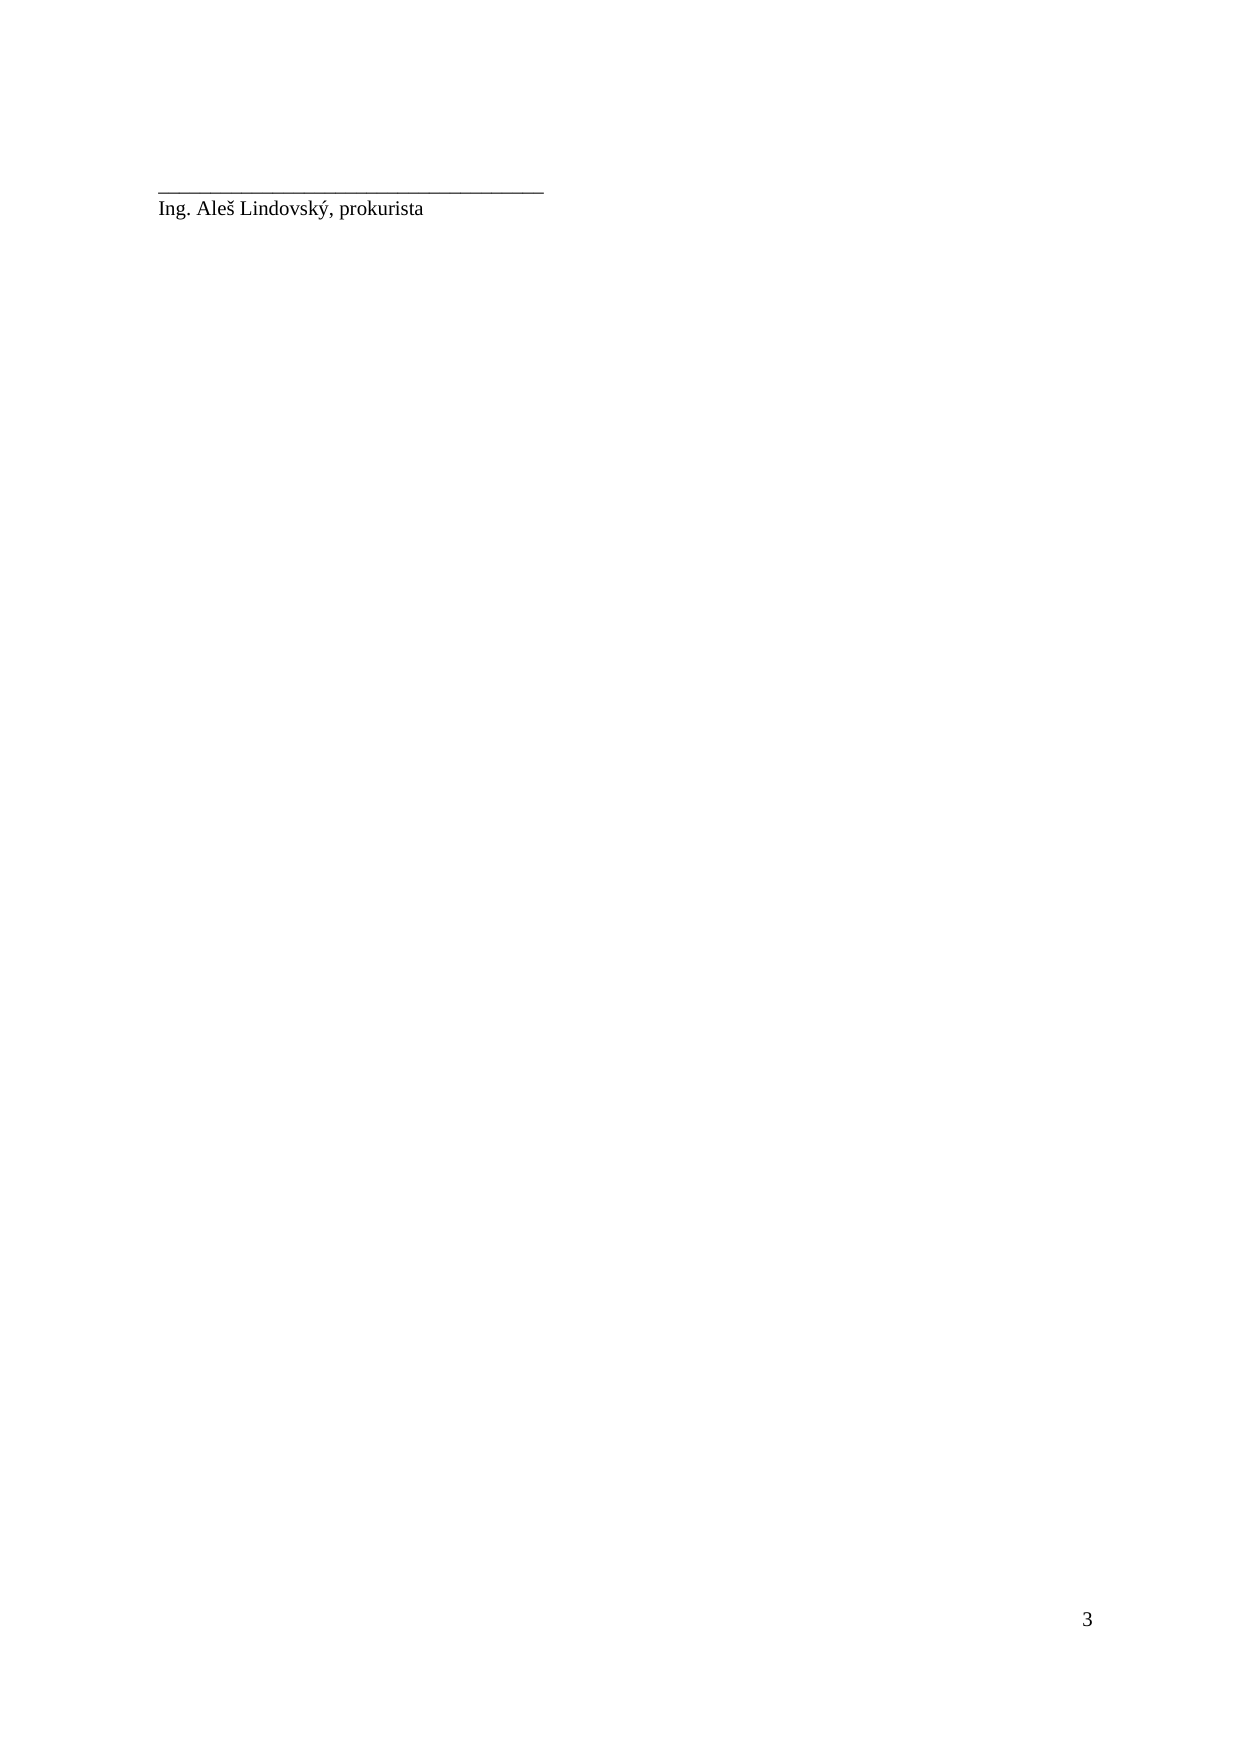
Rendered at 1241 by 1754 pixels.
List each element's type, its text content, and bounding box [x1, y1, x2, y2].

text Ing. Aleš Lindovský, prokurista [148, 196, 1093, 220]
text _____________________________________ [148, 172, 1093, 196]
